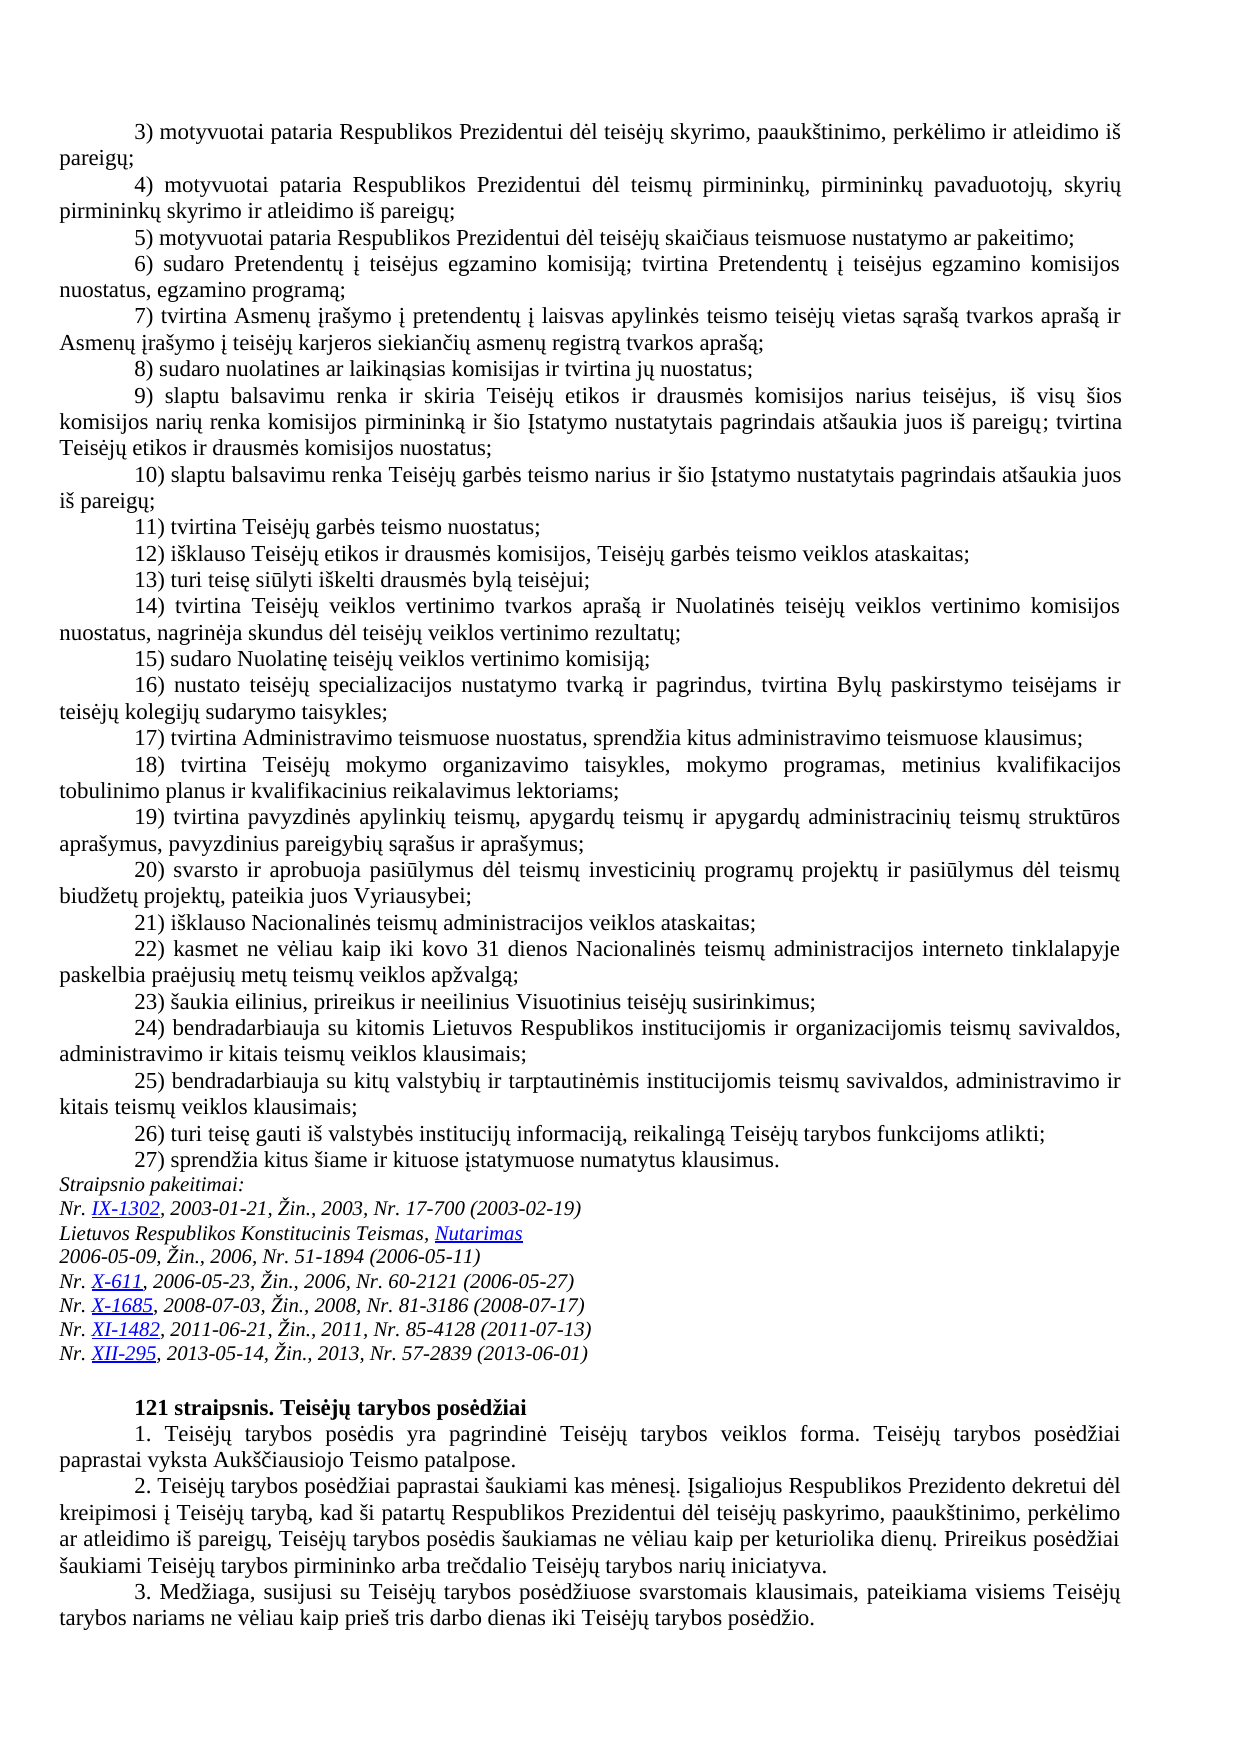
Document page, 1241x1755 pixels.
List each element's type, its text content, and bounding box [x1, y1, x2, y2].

text 20) svarsto ir aprobuoja pasiūlymus dėl teismų investicinių programų projektų ir pasiūlymus dėl teismų biudžetų projektų, pateikia juos Vyriausybei; [59, 856, 1122, 909]
text Lietuvos Respublikos Konstitucinis Teismas, Nutarimas [59, 1220, 1122, 1244]
text Straipsnio pakeitimai: [59, 1172, 1122, 1196]
text 13) turi teisę siūlyti iškelti drausmės bylą teisėjui; [59, 566, 1122, 592]
text 15) sudaro Nuolatinę teisėjų veiklos vertinimo komisiją; [59, 645, 1122, 672]
text 5) motyvuotai pataria Respublikos Prezidentui dėl teisėjų skaičiaus teismuose nustatymo ar pakeitimo; [59, 223, 1122, 250]
text 10) slaptu balsavimu renka Teisėjų garbės teismo narius ir šio Įstatymo nustatytais pagrindais atšaukia juos iš pareigų; [59, 461, 1122, 513]
text 18) tvirtina Teisėjų mokymo organizavimo taisykles, mokymo programas, metinius kvalifikacijos tobulinimo planus ir kvalifikacinius reikalavimus lektoriams; [59, 751, 1122, 803]
text 8) sudaro nuolatines ar laikinąsias komisijas ir tvirtina jų nuostatus; [59, 355, 1122, 382]
text 3. Medžiaga, susijusi su Teisėjų tarybos posėdžiuose svarstomais klausimais, pateikiama visiems Teisėjų tarybos nariams ne vėliau kaip prieš tris darbo dienas iki Teisėjų tarybos posėdžio. [59, 1578, 1122, 1631]
text 7) tvirtina Asmenų įrašymo į pretendentų į laisvas apylinkės teismo teisėjų vietas sąrašą tvarkos aprašą ir Asmenų įrašymo į teisėjų karjeros siekiančių asmenų registrą tvarkos aprašą; [59, 303, 1122, 355]
text 9) slaptu balsavimu renka ir skiria Teisėjų etikos ir drausmės komisijos narius teisėjus, iš visų šios komisijos narių renka komisijos pirmininką ir šio Įstatymo nustatytais pagrindais atšaukia juos iš pareigų; tvirtina Teisėjų etikos ir drausmės komisijos nuostatus; [59, 382, 1122, 461]
text 21) išklauso Nacionalinės teismų administracijos veiklos ataskaitas; [59, 909, 1122, 935]
text 2006-05-09, Žin., 2006, Nr. 51-1894 (2006-05-11) [59, 1244, 1122, 1268]
text Nr. X-1685, 2008-07-03, Žin., 2008, Nr. 81-3186 (2008-07-17) [59, 1293, 1122, 1317]
text 17) tvirtina Administravimo teismuose nuostatus, sprendžia kitus administravimo teismuose klausimus; [59, 724, 1122, 751]
text Nr. IX-1302, 2003-01-21, Žin., 2003, Nr. 17-700 (2003-02-19) [59, 1196, 1122, 1220]
text 3) motyvuotai pataria Respublikos Prezidentui dėl teisėjų skyrimo, paaukštinimo, perkėlimo ir atleidimo iš pareigų; [59, 118, 1122, 171]
text 27) sprendžia kitus šiame ir kituose įstatymuose numatytus klausimus. [59, 1146, 1122, 1172]
text 11) tvirtina Teisėjų garbės teismo nuostatus; [59, 513, 1122, 540]
text 4) motyvuotai pataria Respublikos Prezidentui dėl teismų pirmininkų, pirmininkų pavaduotojų, skyrių pirmininkų skyrimo ir atleidimo iš pareigų; [59, 171, 1122, 223]
text Nr. XII-295, 2013-05-14, Žin., 2013, Nr. 57-2839 (2013-06-01) [59, 1341, 1122, 1365]
text 16) nustato teisėjų specializacijos nustatymo tvarką ir pagrindus, tvirtina Bylų paskirstymo teisėjams ir teisėjų kolegijų sudarymo taisykles; [59, 672, 1122, 724]
text 26) turi teisę gauti iš valstybės institucijų informaciją, reikalingą Teisėjų tarybos funkcijoms atlikti; [59, 1119, 1122, 1146]
text 6) sudaro Pretendentų į teisėjus egzamino komisiją; tvirtina Pretendentų į teisėjus egzamino komisijos nuostatus, egzamino programą; [59, 250, 1122, 303]
text 121 straipsnis. Teisėjų tarybos posėdžiai [59, 1393, 1122, 1420]
text 22) kasmet ne vėliau kaip iki kovo 31 dienos Nacionalinės teismų administracijos interneto tinklalapyje paskelbia praėjusių metų teismų veiklos apžvalgą; [59, 935, 1122, 988]
text 1. Teisėjų tarybos posėdis yra pagrindinė Teisėjų tarybos veiklos forma. Teisėjų tarybos posėdžiai paprastai vyksta Aukščiausiojo Teismo patalpose. [59, 1420, 1122, 1473]
text Nr. XI-1482, 2011-06-21, Žin., 2011, Nr. 85-4128 (2011-07-13) [59, 1317, 1122, 1341]
text 24) bendradarbiauja su kitomis Lietuvos Respublikos institucijomis ir organizacijomis teismų savivaldos, administravimo ir kitais teismų veiklos klausimais; [59, 1014, 1122, 1067]
text 12) išklauso Teisėjų etikos ir drausmės komisijos, Teisėjų garbės teismo veiklos ataskaitas; [59, 540, 1122, 566]
text 14) tvirtina Teisėjų veiklos vertinimo tvarkos aprašą ir Nuolatinės teisėjų veiklos vertinimo komisijos nuostatus, nagrinėja skundus dėl teisėjų veiklos vertinimo rezultatų; [59, 592, 1122, 645]
text 25) bendradarbiauja su kitų valstybių ir tarptautinėmis institucijomis teismų savivaldos, administravimo ir kitais teismų veiklos klausimais; [59, 1067, 1122, 1119]
text 19) tvirtina pavyzdinės apylinkių teismų, apygardų teismų ir apygardų administracinių teismų struktūros aprašymus, pavyzdinius pareigybių sąrašus ir aprašymus; [59, 803, 1122, 856]
text 23) šaukia eilinius, prireikus ir neeilinius Visuotinius teisėjų susirinkimus; [59, 988, 1122, 1014]
text 2. Teisėjų tarybos posėdžiai paprastai šaukiami kas mėnesį. Įsigaliojus Respublikos Prezidento dekretui dėl kreipimosi į Teisėjų tarybą, kad ši patartų Respublikos Prezidentui dėl teisėjų paskyrimo, paaukštinimo, perkėlimo ar atleidimo iš pareigų, Teisėjų tarybos posėdis šaukiamas ne vėliau kaip per keturiolika dienų. Prireikus posėdžiai šaukiami Teisėjų tarybos pirmininko arba trečdalio Teisėjų tarybos narių iniciatyva. [59, 1473, 1122, 1578]
text Nr. X-611, 2006-05-23, Žin., 2006, Nr. 60-2121 (2006-05-27) [59, 1268, 1122, 1293]
